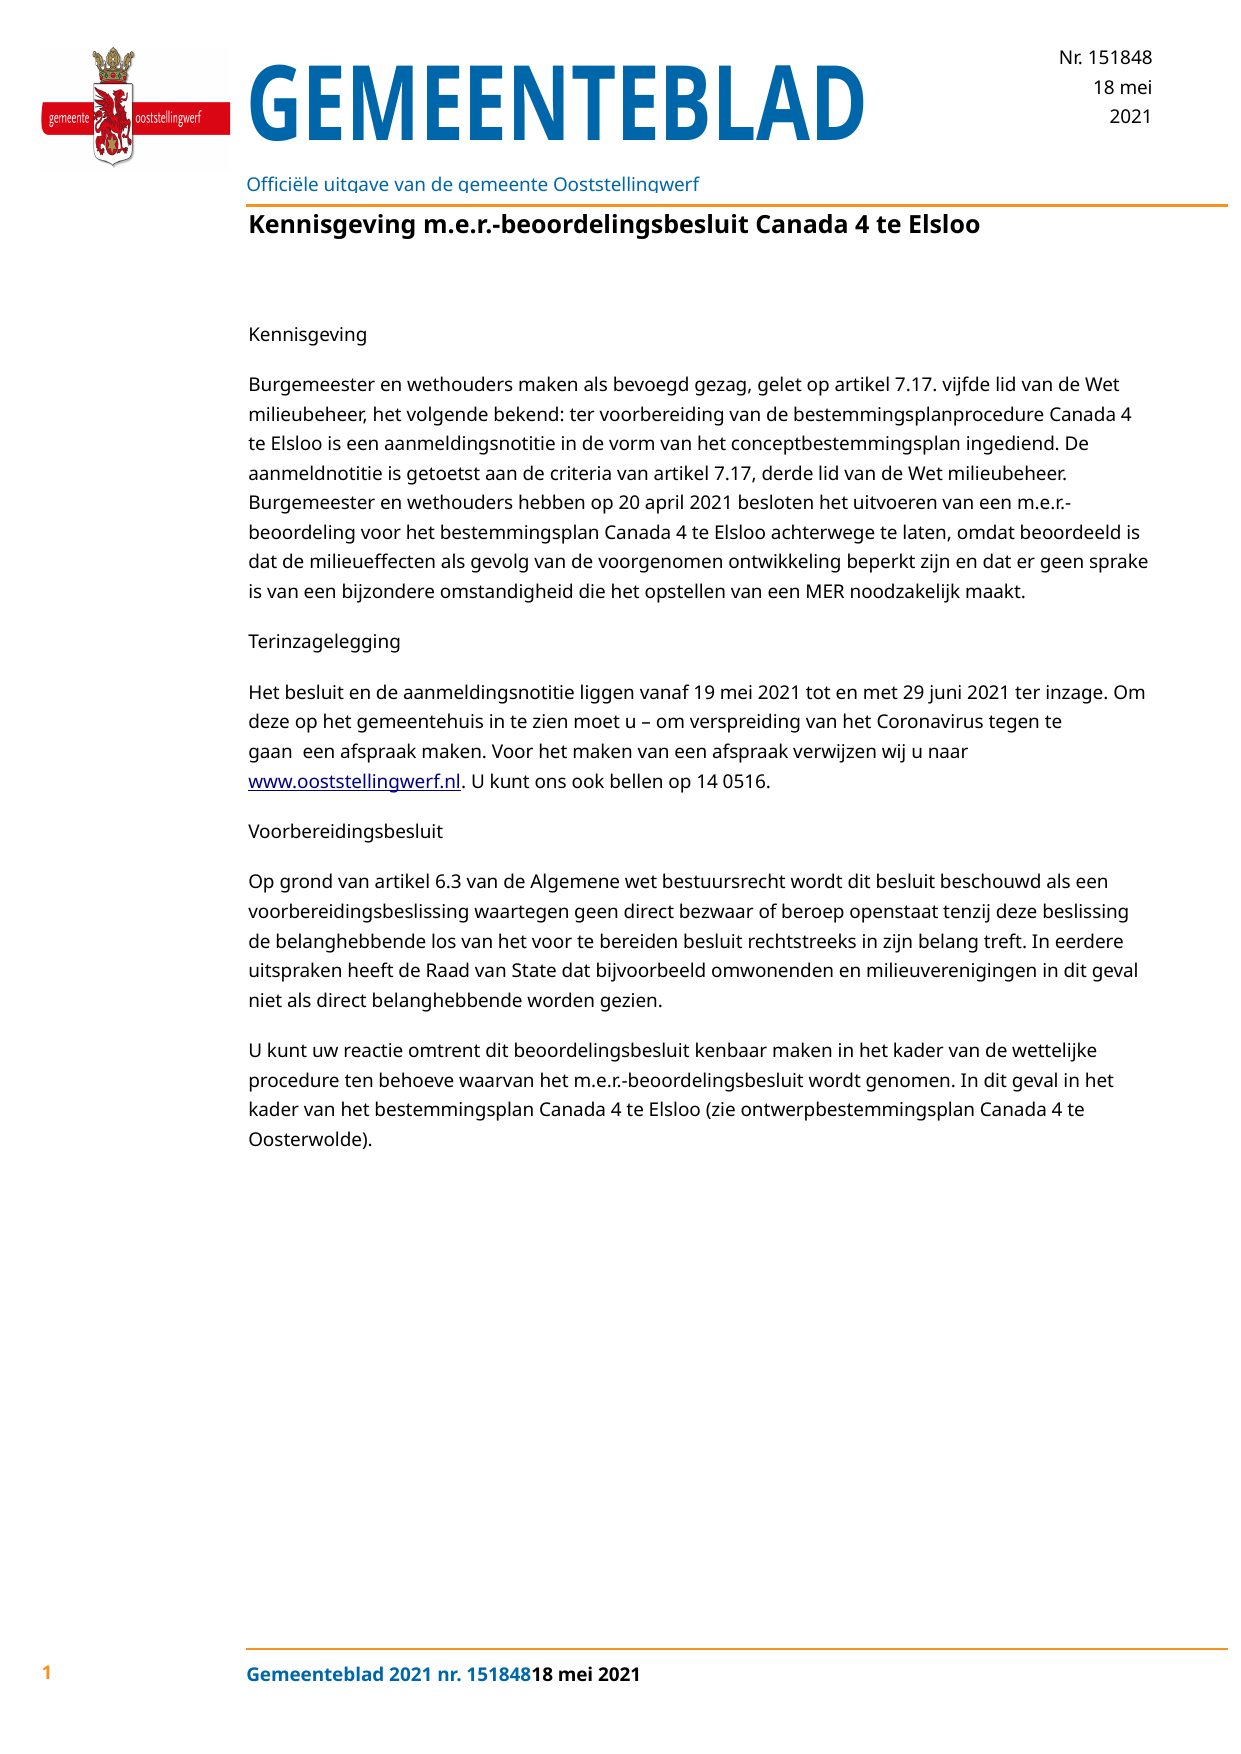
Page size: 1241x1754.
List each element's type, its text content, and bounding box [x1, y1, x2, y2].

text Het besluit en de aanmeldingsnotitie liggen vanaf 19 mei 2021 tot en met 29 juni 2021 ter inzage. Om deze op het gemeentehuis in te zien moet u – om verspreiding van het Coronavirus tegen te gaan een afspraak maken. Voor het maken van een afspraak verwijzen wij u naar www.ooststellingwerf.nl. U kunt ons ook bellen op 14 0516. [248, 679, 1152, 793]
text Terinzagelegging [248, 629, 1152, 654]
text Burgemeester en wethouders maken als bevoegd gezag, gelet op artikel 7.17. vijfde lid van de Wet milieubeheer, het volgende bekend: ter voorbereiding van de bestemmingsplanprocedure Canada 4 te Elsloo is een aanmeldingsnotitie in de vorm van het conceptbestemmingsplan ingediend. De aanmeldnotitie is getoetst aan de criteria van artikel 7.17, derde lid van de Wet milieubeheer. Burgemeester en wethouders hebben op 20 april 2021 besloten het uitvoeren van een m.e.r.-beoordeling voor het bestemmingsplan Canada 4 te Elsloo achterwege te laten, omdat beoordeeld is dat de milieueffecten als gevolg van de voorgenomen ontwikkeling beperkt zijn en dat er geen sprake is van een bijzondere omstandigheid die het opstellen van een MER noodzakelijk maakt. [248, 371, 1152, 604]
picture [41, 47, 231, 172]
text U kunt uw reactie omtrent dit beoordelingsbesluit kenbaar maken in het kader van de wettelijke procedure ten behoeve waarvan het m.e.r.-beoordelingsbesluit wordt genomen. In dit geval in het kader van het bestemmingsplan Canada 4 te Elsloo (zie ontwerpbestemmingsplan Canada 4 te Oosterwolde). [248, 1037, 1152, 1152]
text Op grond van artikel 6.3 van de Algemene wet bestuursrecht wordt dit besluit beschouwd als een voorbereidingsbeslissing waartegen geen direct bezwaar of beroep openstaat tenzij deze beslissing de belanghebbende los van het voor te bereiden besluit rechtstreeks in zijn belang treft. In eerdere uitspraken heeft de Raad van State dat bijvoorbeeld omwonenden en milieuverenigingen in dit geval niet als direct belanghebbende worden gezien. [248, 869, 1152, 1013]
text Voorbereidingsbesluit [248, 818, 1152, 844]
text Kennisgeving m.e.r.-beoordelingsbesluit Canada 4 te Elsloo [248, 207, 1152, 241]
text Kennisgeving [248, 321, 1152, 346]
